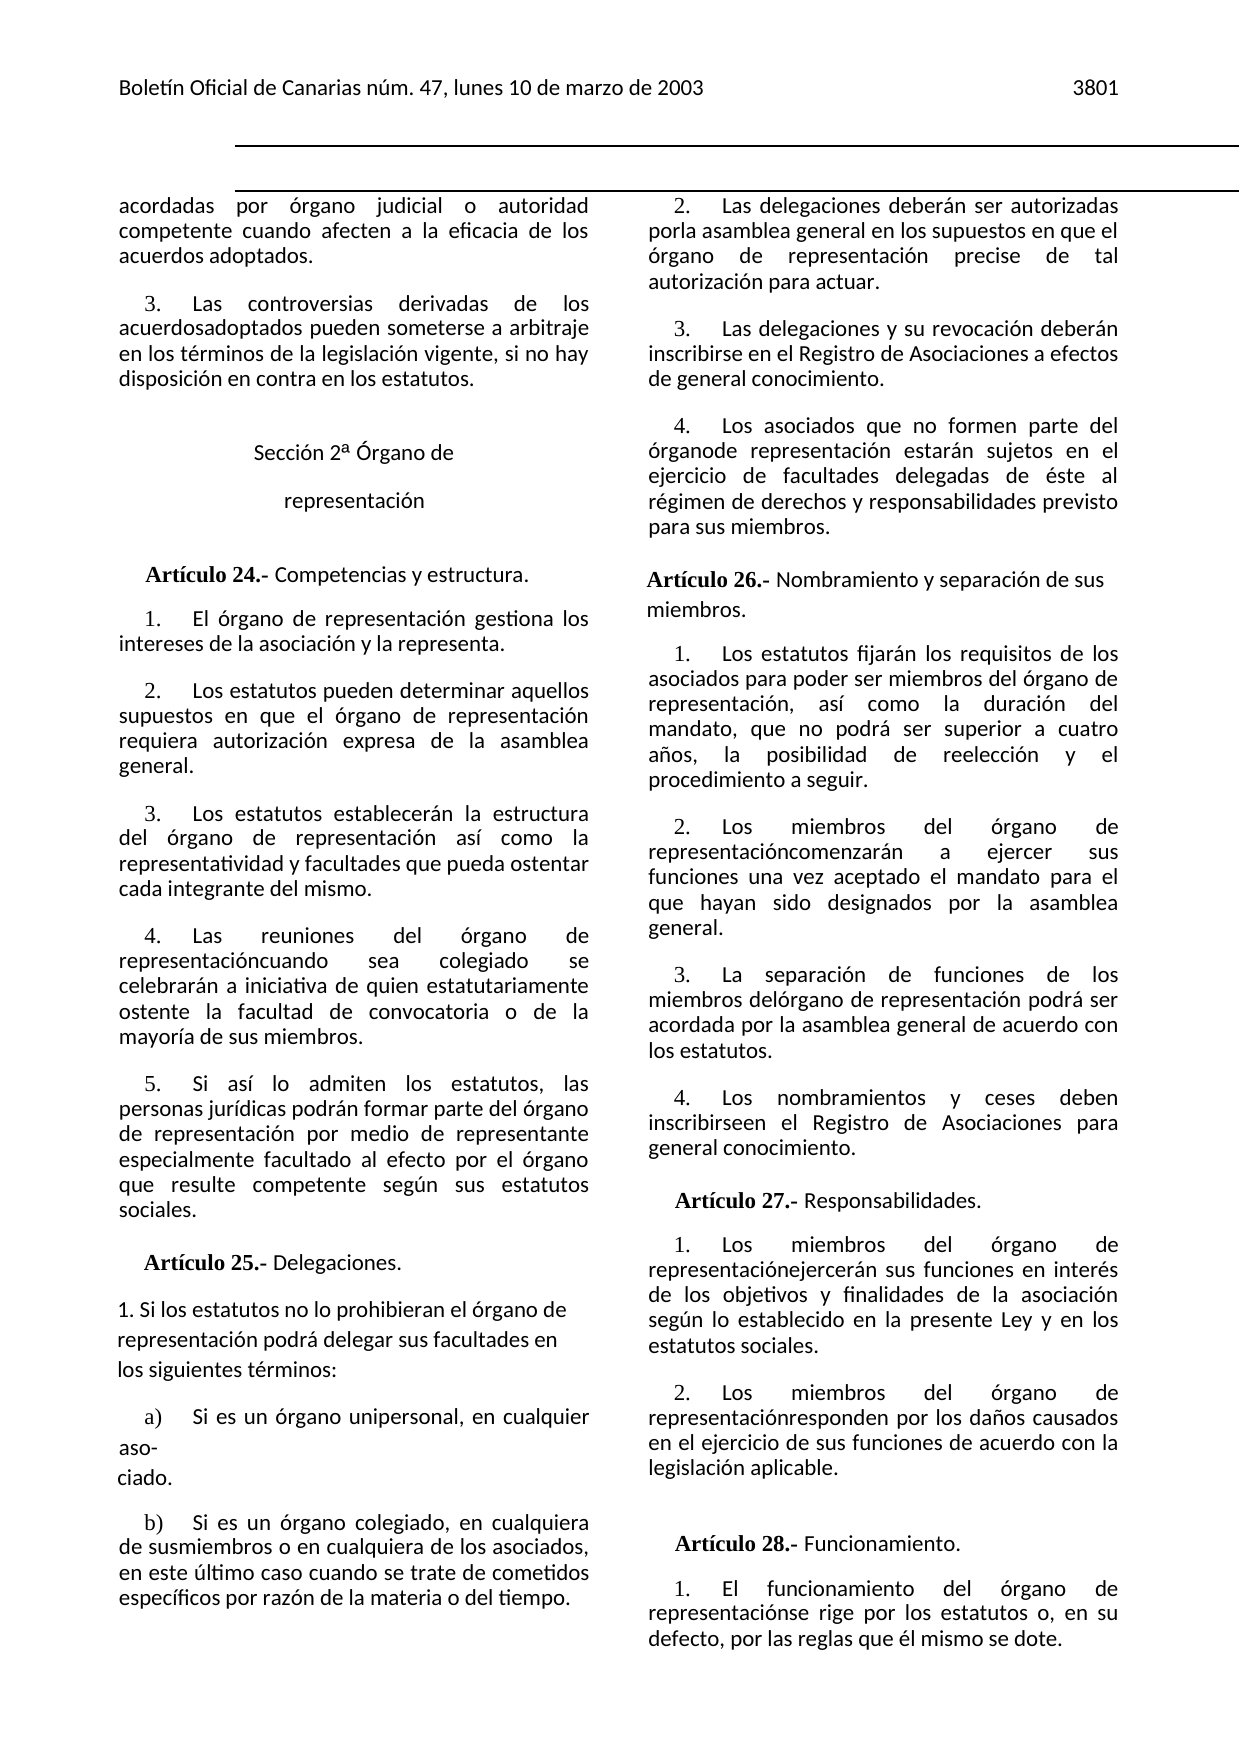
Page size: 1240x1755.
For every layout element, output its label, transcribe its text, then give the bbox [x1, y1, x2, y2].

list Si es un órgano unipersonal, en cualquier aso- [119, 1402, 590, 1461]
list Los asociados que no formen parte del órganode representación estarán sujetos en el ejercicio de facultades delegadas de éste al régimen de derechos y responsabilidades previsto para sus miembros. [648, 414, 1119, 540]
text Artículo 28.- Funcionamiento. [674, 1529, 1119, 1557]
list acordadas por órgano judicial o autoridad competente cuando afecten a la eficacia de los acuerdos adoptados. [119, 194, 589, 269]
list Los nombramientos y ceses deben inscribirseen el Registro de Asociaciones para general conocimiento. [648, 1085, 1119, 1161]
text Artículo 26.- Nombramiento y separación de sus miembros. [646, 565, 1119, 623]
list Los estatutos establecerán la estructura del órgano de representación así como la representatividad y facultades que pueda ostentar cada integrante del mismo. [119, 801, 589, 902]
text Artículo 27.- Responsabilidades. [674, 1186, 1119, 1214]
list Los miembros del órgano de representacióncomenzarán a ejercer sus funciones una vez aceptado el mandato para el que hayan sido designados por la asamblea general. [648, 815, 1119, 941]
list La separación de funciones de los miembros delórgano de representación podrá ser acordada por la asamblea general de acuerdo con los estatutos. [648, 963, 1119, 1064]
list Los miembros del órgano de representaciónejercerán sus funciones en interés de los objetivos y finalidades de la asociación según lo establecido en la presente Ley y en los estatutos sociales. [648, 1232, 1119, 1359]
text 1. Si los estatutos no lo prohibieran el órgano de representación podrá delegar sus facultades en los siguientes términos: [117, 1296, 589, 1383]
list Las delegaciones deberán ser autorizadas porla asamblea general en los supuestos en que el órgano de representación precise de tal autorización para actuar. [648, 194, 1119, 295]
list El órgano de representación gestiona los intereses de la asociación y la representa. [119, 606, 589, 657]
list Los estatutos fijarán los requisitos de los asociados para poder ser miembros del órgano de representación, así como la duración del mandato, que no podrá ser superior a cuatro años, la posibilidad de reelección y el procedimiento a seguir. [648, 641, 1119, 793]
list El funcionamiento del órgano de representaciónse rige por los estatutos o, en su defecto, por las reglas que él mismo se dote. [648, 1576, 1119, 1652]
text Artículo 25.- Delegaciones. [144, 1248, 589, 1276]
list Las delegaciones y su revocación deberán inscribirse en el Registro de Asociaciones a efectos de general conocimiento. [648, 316, 1119, 392]
list Si es un órgano colegiado, en cualquiera de susmiembros o en cualquiera de los asociados, en este último caso cuando se trate de cometidos específicos por razón de la materia o del tiempo. [119, 1510, 590, 1611]
text Sección 2ª Órgano de representación [236, 438, 471, 514]
list Los estatutos pueden determinar aquellos supuestos en que el órgano de representación requiera autorización expresa de la asamblea general. [119, 678, 589, 779]
list Las reuniones del órgano de representacióncuando sea colegiado se celebrarán a iniciativa de quien estatutariamente ostente la facultad de convocatoria o de la mayoría de sus miembros. [119, 924, 589, 1050]
text ciado. [117, 1463, 589, 1491]
text Artículo 24.- Competencias y estructura. [145, 560, 589, 588]
list Los miembros del órgano de representaciónresponden por los daños causados en el ejercicio de sus funciones de acuerdo con la legislación aplicable. [648, 1380, 1119, 1482]
list Si así lo admiten los estatutos, las personas jurídicas podrán formar parte del órgano de representación por medio de representante especialmente facultado al efecto por el órgano que resulte competente según sus estatutos sociales. [119, 1072, 589, 1223]
list Las controversias derivadas de los acuerdosadoptados pueden someterse a arbitraje en los términos de la legislación vigente, si no hay disposición en contra en los estatutos. [119, 291, 589, 392]
